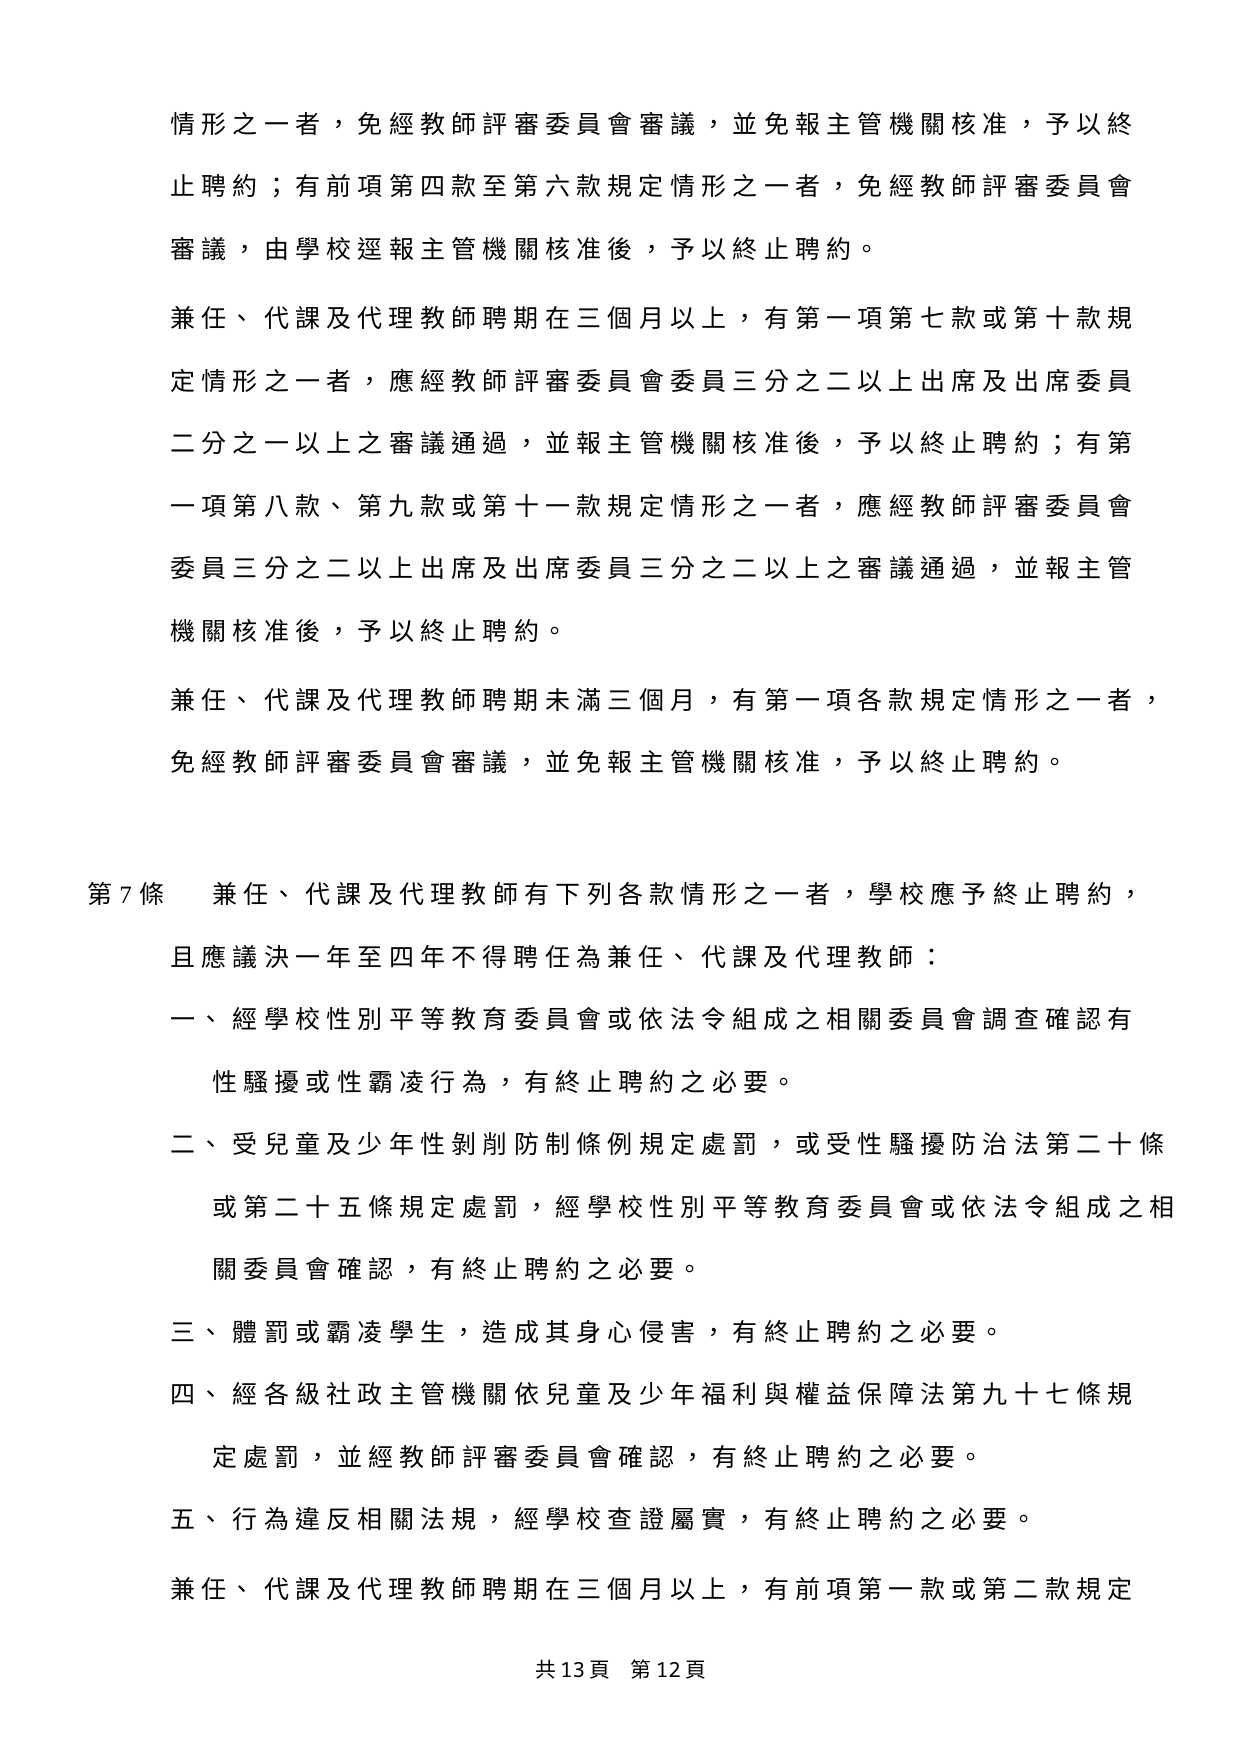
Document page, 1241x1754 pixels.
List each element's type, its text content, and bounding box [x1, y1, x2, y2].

text 情形之一者，免經教師評審委員會審議，並免報主管機關核准，予以終止聘約；有前項第四款至第六款規定情形之一者，免經教師評審委員會審議，由學校逕報主管機關核准後，予以終止聘約。 [157, 81, 1157, 268]
text 四、經各級社政主管機關依兒童及少年福利與權益保障法第九十七條規定處罰，並經教師評審委員會確認，有終止聘約之必要。 [157, 1351, 1157, 1476]
text 兼任、代課及代理教師聘期未滿三個月，有第一項各款規定情形之一者，免經教師評審委員會審議，並免報主管機關核准，予以終止聘約。 [157, 657, 1157, 782]
text 二、受兒童及少年性剝削防制條例規定處罰，或受性騷擾防治法第二十條或第二十五條規定處罰，經學校性別平等教育委員會或依法令組成之相關委員會確認，有終止聘約之必要。 [157, 1101, 1189, 1289]
text 五、行為違反相關法規，經學校查證屬實，有終止聘約之必要。 [157, 1476, 1157, 1539]
text 兼任、代課及代理教師聘期在三個月以上，有前項第一款或第二款規定 [157, 1546, 1157, 1608]
text 兼任、代課及代理教師聘期在三個月以上，有第一項第七款或第十款規定情形之一者，應經教師評審委員會委員三分之二以上出席及出席委員二分之一以上之審議通過，並報主管機關核准後，予以終止聘約；有第一項第八款、第九款或第十一款規定情形之一者，應經教師評審委員會委員三分之二以上出席及出席委員三分之二以上之審議通過，並報主管機關核准後，予以終止聘約。 [157, 275, 1157, 650]
text 一、經學校性別平等教育委員會或依法令組成之相關委員會調查確認有性騷擾或性霸凌行為，有終止聘約之必要。 [157, 976, 1157, 1101]
text 第7條 兼任、代課及代理教師有下列各款情形之一者，學校應予終止聘約，且應議決一年至四年不得聘任為兼任、代課及代理教師： [84, 851, 1157, 976]
text 三、體罰或霸凌學生，造成其身心侵害，有終止聘約之必要。 [157, 1289, 1157, 1351]
